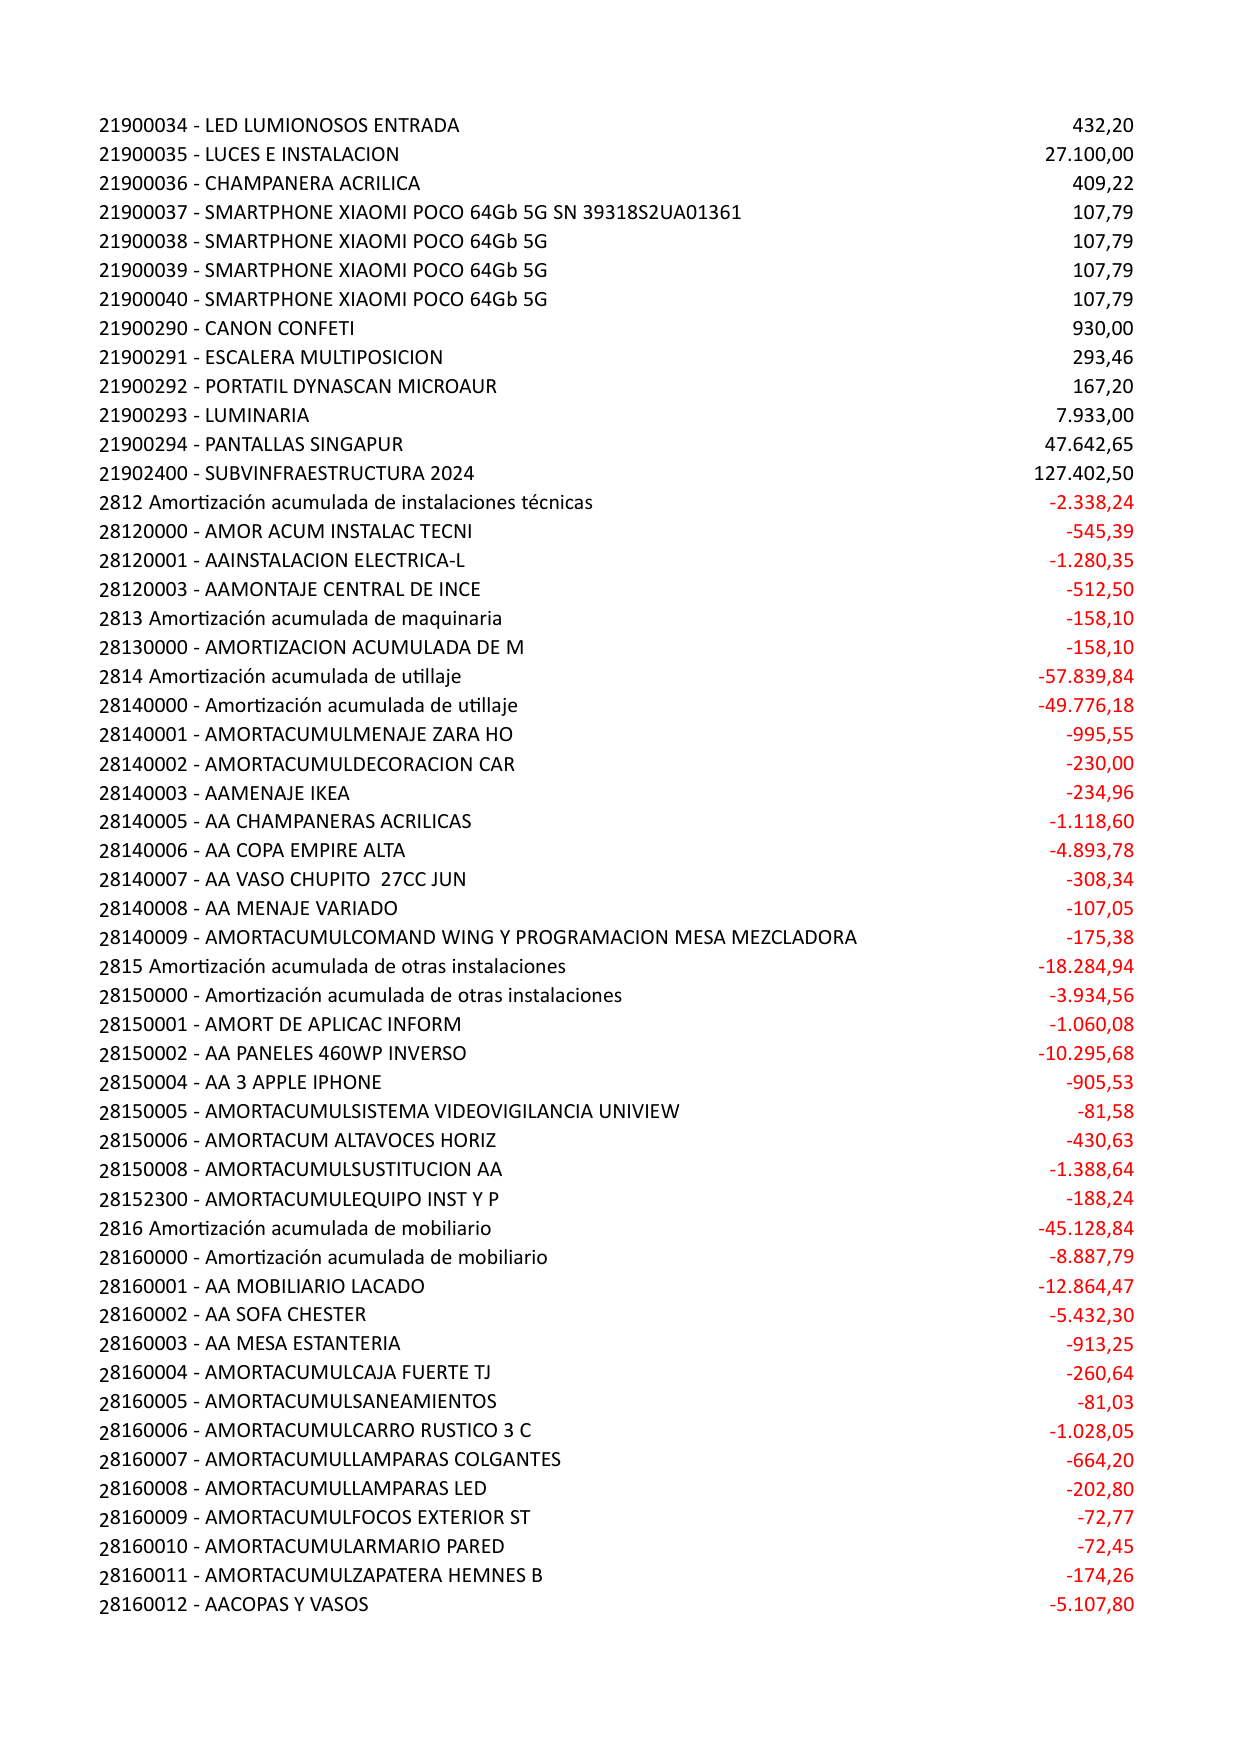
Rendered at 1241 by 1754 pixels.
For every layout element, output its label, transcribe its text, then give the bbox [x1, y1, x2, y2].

text -81,58 [1077, 1097, 1159, 1124]
text 2 [98, 605, 135, 632]
text 814 Amortización acumulada de utillaje [109, 662, 619, 689]
text 2 [98, 1535, 135, 1562]
text -174,26 [1066, 1561, 1159, 1588]
text -230,00 [1066, 749, 1159, 776]
text 8140007 - AA VASO CHUPITO 27CC JUN [109, 865, 498, 892]
text 107,79 [1072, 285, 1159, 312]
text 8140008 - AA MENAJE VARIADO [109, 894, 498, 921]
text 1900291 - ESCALERA MULTIPOSICION [109, 343, 767, 370]
text 2 [98, 489, 135, 516]
text 1900040 - SMARTPHONE XIAOMI POCO 64Gb 5G [109, 285, 767, 312]
text 2 [98, 1448, 135, 1474]
text 8160000 - Amortización acumulada de mobiliario [109, 1243, 886, 1269]
text -234,96 [1066, 778, 1159, 805]
text 8150008 - AMORTACUMULSUSTITUCION AA [109, 1155, 886, 1182]
text 8152300 - AMORTACUMULEQUIPO INST Y P [109, 1184, 886, 1211]
text 8120000 - AMOR ACUM INSTALAC TECNI [109, 517, 619, 544]
text 2 [98, 1099, 135, 1126]
text 2 [98, 663, 135, 690]
text 2 [98, 983, 135, 1009]
text -57.839,84 [1038, 662, 1159, 689]
text 8140000 - Amortización acumulada de utillaje [109, 691, 619, 718]
text 2 [98, 954, 135, 981]
text 2 [98, 1041, 135, 1068]
text 8140001 - AMORTACUMULMENAJE ZARA HO [109, 720, 619, 747]
text 8160004 - AMORTACUMULCAJA FUERTE TJ [109, 1358, 592, 1385]
text 2 [98, 227, 109, 254]
text 2 [98, 1389, 135, 1416]
text 2 [98, 779, 135, 806]
text 2 [98, 343, 109, 370]
text 2 [98, 431, 109, 457]
text -1.280,35 [1049, 546, 1159, 573]
text -45.128,84 [1038, 1213, 1159, 1240]
text 1900037 - SMARTPHONE XIAOMI POCO 64Gb 5G SN 39318S2UA01361 [109, 198, 767, 225]
text 2 [98, 1070, 135, 1097]
text 2 [98, 692, 135, 719]
text 8140006 - AA COPA EMPIRE ALTA [109, 836, 498, 863]
text 8120001 - AAINSTALACION ELECTRICA-L [109, 546, 619, 573]
text 2 [98, 721, 135, 748]
text 1900038 - SMARTPHONE XIAOMI POCO 64Gb 5G [109, 227, 767, 254]
text 2 [98, 1331, 135, 1358]
text 1900290 - CANON CONFETI [109, 314, 767, 341]
text 2 [98, 1477, 135, 1504]
text 8160007 - AMORTACUMULLAMPARAS COLGANTES [109, 1445, 592, 1472]
text 2 [98, 1564, 135, 1591]
text 812 Amortización acumulada de instalaciones técnicas [109, 488, 619, 515]
text -260,64 [1066, 1359, 1159, 1386]
text 2 [98, 140, 109, 167]
text 409,22 [1072, 169, 1159, 196]
text -158,10 [1066, 604, 1159, 631]
text 2 [98, 1506, 135, 1533]
text 8160001 - AA MOBILIARIO LACADO [109, 1272, 886, 1298]
text 8160009 - AMORTACUMULFOCOS EXTERIOR ST [109, 1503, 592, 1530]
text 8160008 - AMORTACUMULLAMPARAS LED [109, 1474, 592, 1501]
text 27.100,00 [1044, 140, 1159, 167]
text 1900036 - CHAMPANERA ACRILICA [109, 169, 485, 196]
text 8160003 - AA MESA ESTANTERIA [109, 1329, 428, 1356]
text 2 [98, 198, 109, 225]
text -913,25 [1066, 1330, 1159, 1357]
text 2 [98, 576, 135, 603]
text 2 [98, 314, 109, 341]
text 813 Amortización acumulada de maquinaria [109, 604, 619, 631]
text 2 [98, 401, 109, 428]
text 8140003 - AAMENAJE IKEA [109, 778, 619, 805]
text 2 [98, 1244, 135, 1271]
text 1900039 - SMARTPHONE XIAOMI POCO 64Gb 5G [109, 256, 767, 283]
text 2 [98, 1273, 135, 1300]
text 2 [98, 111, 109, 138]
text -5.432,30 [1049, 1301, 1159, 1327]
text 1900293 - LUMINARIA [109, 401, 767, 428]
text -175,38 [1066, 923, 1159, 950]
text 293,46 [1072, 343, 1159, 370]
text -12.864,47 [1038, 1272, 1159, 1298]
text 8130000 - AMORTIZACION ACUMULADA DE M [109, 633, 619, 660]
text -202,80 [1066, 1475, 1159, 1502]
text -72,45 [1077, 1532, 1159, 1559]
text -10.295,68 [1038, 1039, 1159, 1066]
text 1900294 - PANTALLAS SINGAPUR [109, 430, 432, 457]
text -188,24 [1066, 1184, 1159, 1211]
text 127.402,50 [1033, 459, 1159, 486]
text 8160012 - AACOPAS Y VASOS [109, 1590, 592, 1617]
text 167,20 [1072, 372, 1159, 399]
text 2 [98, 1186, 135, 1213]
text -430,63 [1066, 1126, 1159, 1153]
text -49.776,18 [1038, 691, 1159, 718]
text -158,10 [1066, 633, 1159, 660]
text -545,39 [1066, 517, 1159, 544]
text 2 [98, 372, 109, 399]
text 930,00 [1072, 314, 1159, 341]
text 8140005 - AA CHAMPANERAS ACRILICAS [109, 807, 498, 834]
text -3.934,56 [1049, 981, 1159, 1008]
text -995,55 [1066, 720, 1159, 747]
text 8140009 - AMORTACUMULCOMAND WING Y PROGRAMACION MESA MEZCLADORA [109, 923, 886, 950]
text 8160002 - AA SOFA CHESTER [109, 1300, 428, 1327]
text 2 [98, 1419, 135, 1446]
text -1.388,64 [1049, 1155, 1159, 1182]
text -107,05 [1066, 894, 1159, 921]
text 1900034 - LED LUMIONOSOS ENTRADA [109, 111, 485, 138]
text 2 [98, 1128, 135, 1155]
text 2 [98, 750, 135, 777]
text -512,50 [1066, 575, 1159, 602]
text 1900292 - PORTATIL DYNASCAN MICROAUR [109, 372, 767, 399]
text -72,77 [1077, 1503, 1159, 1530]
text 2 [98, 459, 109, 486]
text 2 [98, 1593, 135, 1620]
text -1.060,08 [1049, 1010, 1159, 1037]
text -664,20 [1066, 1446, 1159, 1473]
text 107,79 [1072, 256, 1159, 283]
text -308,34 [1066, 865, 1159, 892]
text 432,20 [1072, 111, 1159, 138]
text 2 [98, 837, 135, 864]
text 1902400 - SUBVINFRAESTRUCTURA 2024 [109, 459, 619, 486]
text 2 [98, 1157, 135, 1184]
text -1.028,05 [1049, 1417, 1159, 1444]
text -8.887,79 [1049, 1242, 1159, 1269]
text 8160010 - AMORTACUMULARMARIO PARED [109, 1532, 592, 1559]
text -2.338,24 [1049, 488, 1159, 515]
text 2 [98, 169, 109, 196]
text 815 Amortización acumulada de otras instalaciones [109, 952, 886, 979]
text 1900035 - LUCES E INSTALACION [109, 140, 485, 167]
text 107,79 [1072, 198, 1159, 225]
text 8150005 - AMORTACUMULSISTEMA VIDEOVIGILANCIA UNIVIEW [109, 1097, 886, 1124]
text 107,79 [1072, 227, 1159, 254]
text 8160005 - AMORTACUMULSANEAMIENTOS [109, 1387, 592, 1414]
text 2 [98, 634, 135, 661]
text 8150006 - AMORTACUM ALTAVOCES HORIZ [109, 1126, 886, 1153]
text 2 [98, 1302, 135, 1329]
text 7.933,00 [1056, 401, 1159, 428]
text 2 [98, 1012, 135, 1039]
text 8140002 - AMORTACUMULDECORACION CAR [109, 749, 619, 776]
text 8150004 - AA 3 APPLE IPHONE [109, 1068, 886, 1095]
text 2 [98, 518, 109, 544]
text 8150002 - AA PANELES 460WP INVERSO [109, 1039, 886, 1066]
text 816 Amortización acumulada de mobiliario [109, 1213, 886, 1240]
text 8150001 - AMORT DE APLICAC INFORM [109, 1010, 886, 1037]
text 8120003 - AAMONTAJE CENTRAL DE INCE [109, 575, 619, 602]
text -18.284,94 [1038, 952, 1159, 979]
text 2 [98, 1215, 135, 1242]
text 8160011 - AMORTACUMULZAPATERA HEMNES B [109, 1561, 592, 1588]
text 2 [98, 924, 135, 951]
text 2 [98, 1361, 135, 1387]
text 2 [98, 256, 109, 283]
text 8150000 - Amortización acumulada de otras instalaciones [109, 981, 886, 1008]
text 2 [98, 547, 135, 574]
text 2 [98, 896, 135, 922]
text -5.107,80 [1049, 1590, 1159, 1617]
text -4.893,78 [1049, 836, 1159, 863]
text -905,53 [1066, 1068, 1159, 1095]
text -81,03 [1077, 1388, 1159, 1415]
text 2 [98, 808, 135, 835]
text 2 [98, 866, 135, 893]
text 2 [98, 285, 109, 312]
text 8160006 - AMORTACUMULCARRO RUSTICO 3 C [109, 1416, 592, 1443]
text 47.642,65 [1044, 430, 1159, 457]
text -1.118,60 [1049, 807, 1159, 834]
